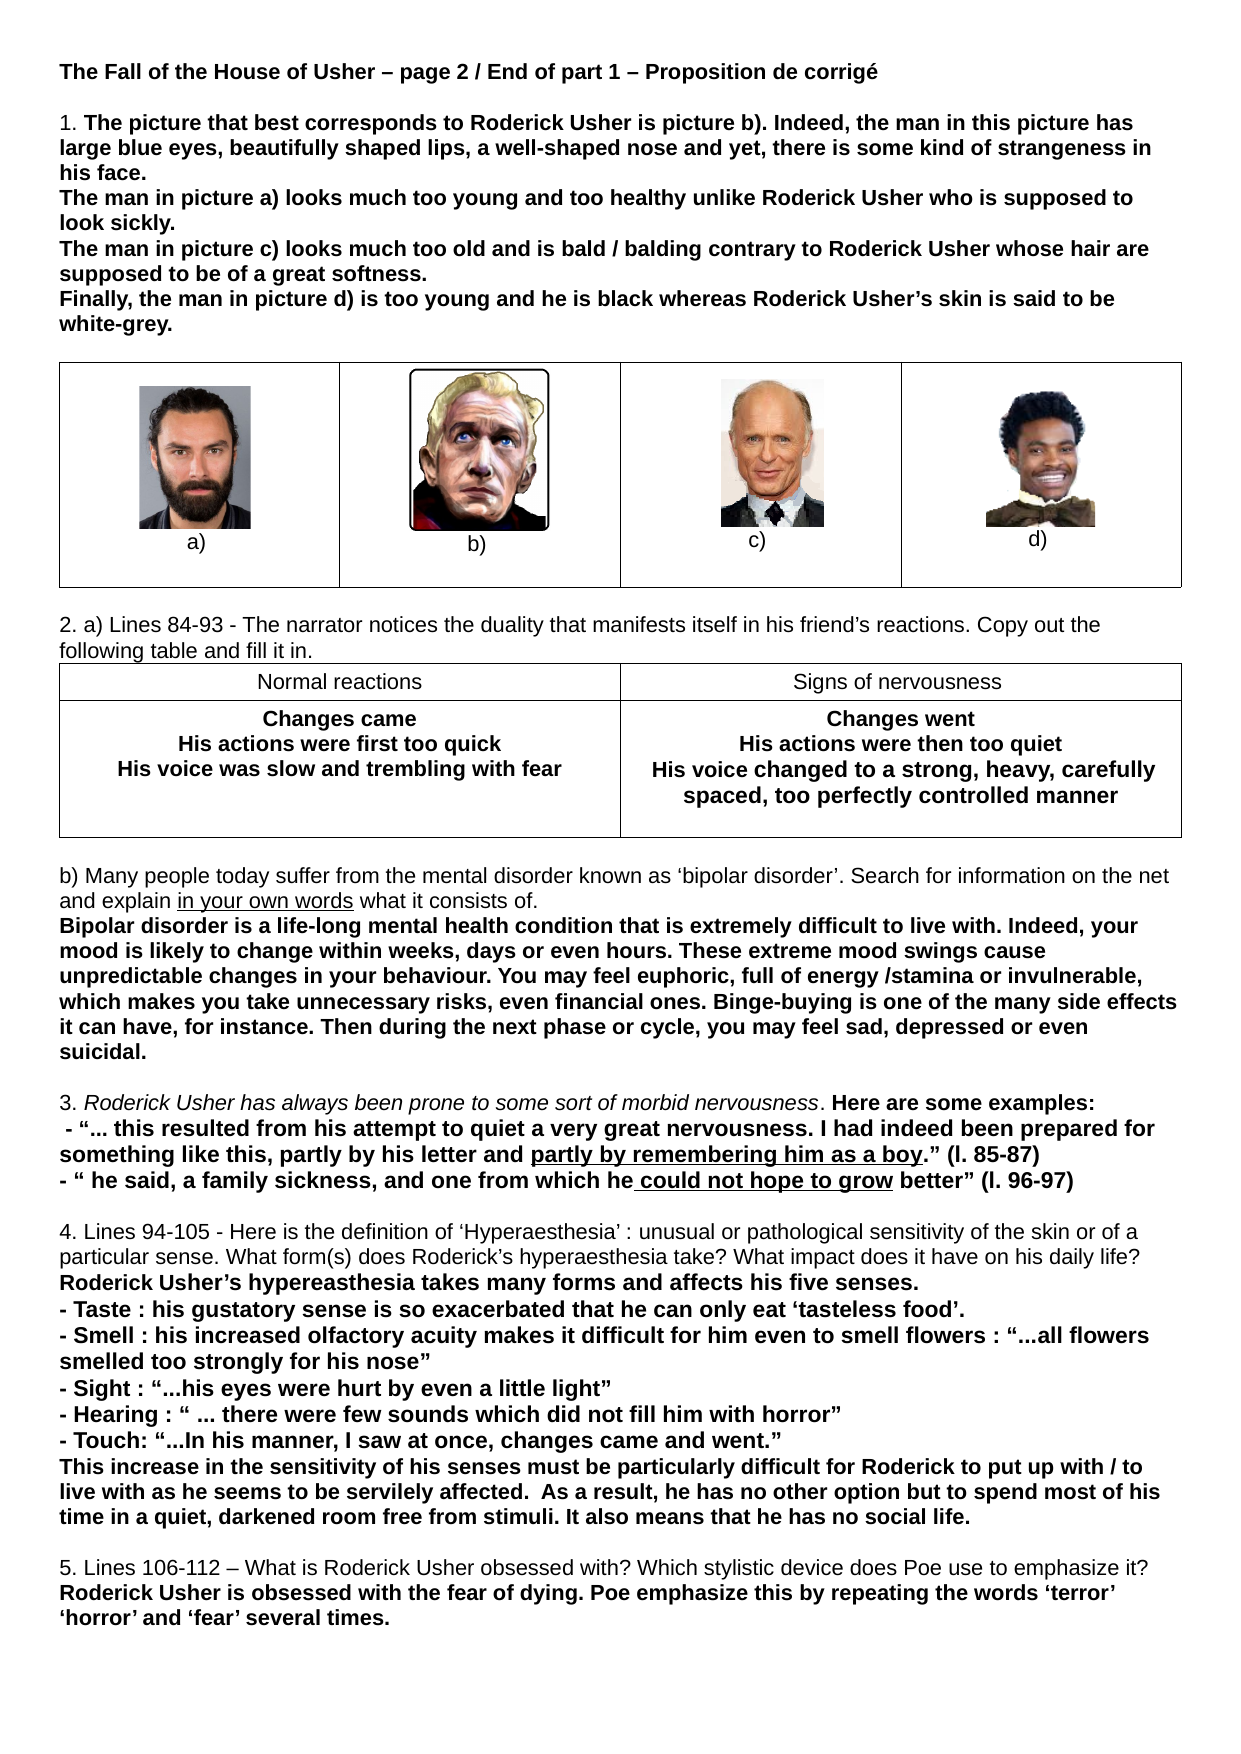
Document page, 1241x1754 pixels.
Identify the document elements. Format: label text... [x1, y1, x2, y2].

text 1. The picture that best corresponds to Roderick Usher is picture b). Indeed, the man in this picture has large blue eyes, beautifully shaped lips, a well-shaped nose and yet, there is some kind of strangeness in his face. The man in picture a) looks much too young and too healthy unlike Roderick Usher who is supposed to look sickly. The man in picture c) looks much too old and is bald / balding contrary to Roderick Usher whose hair are supposed to be of a great softness. Finally, the man in picture d) is too young and he is black whereas Roderick Usher’s skin is said to be white-grey. [59, 109, 1181, 336]
text b) Many people today suffer from the mental disorder known as ‘bipolar disorder’. Search for information on the net and explain in your own words what it consists of. Bipolar disorder is a life-long mental health condition that is extremely difficult to live with. Indeed, your mood is likely to change within weeks, days or even hours. These extreme mood swings cause unpredictable changes in your behaviour. You may feel euphoric, full of energy /stamina or invulnerable, which makes you take unnecessary risks, even financial ones. Binge-buying is one of the many side effects it can have, for instance. Then during the next phase or cycle, you may feel sad, depressed or even suicidal. [59, 862, 1181, 1064]
table_cell Changes went His actions were then too quiet His voice changed to a strong, heavy, carefully spaced, too perfectly controlled manner [621, 701, 1181, 837]
table_header Normal reactions [60, 664, 620, 699]
table_header c) [621, 363, 901, 587]
text 2. a) Lines 84-93 - The narrator notices the duality that manifests itself in his friend’s reactions. Copy out the following table and fill it in. [59, 612, 1181, 663]
text Roderick Usher is obsessed with the fear of dying. Poe emphasize this by repeating the words ‘terror’ ‘horror’ and ‘fear’ several times. [59, 1580, 1181, 1630]
text 4. Lines 94-105 - Here is the definition of ‘Hyperaesthesia’ : unusual or pathological sensitivity of the skin or of a particular sense. What form(s) does Roderick’s hyperaesthesia take? What impact does it have on his daily life? Roderick Usher’s hypereasthesia takes many forms and affects his five senses. - Taste : his gustatory sense is so exacerbated that he can only eat ‘tasteless food’. - Smell : his increased olfactory acuity makes it difficult for him even to smell flowers : “...all flowers smelled too strongly for his nose” [59, 1219, 1181, 1375]
text This increase in the sensitivity of his senses must be particularly difficult for Roderick to put up with / to live with as he seems to be servilely affected. As a result, he has no other option but to spend most of his time in a quiet, darkened room free from stimuli. It also means that he has no social life. [59, 1454, 1181, 1529]
table_header d) [902, 363, 1181, 587]
text 3. Roderick Usher has always been prone to some sort of morbid nervousness. Here are some examples: [59, 1089, 1181, 1114]
table_header Signs of nervousness [621, 664, 1181, 699]
text - Sight : “...his eyes were hurt by even a little light” - Hearing : “ ... there were few sounds which did not fill him with horror” - Touch: “...In his manner, I saw at once, changes came and went.” [59, 1375, 1181, 1454]
picture [408, 367, 551, 531]
text The Fall of the House of Usher – page 2 / End of part 1 – Proposition de corrigé [59, 59, 1181, 84]
table_header a) [60, 363, 339, 587]
text - “... this resulted from his attempt to quiet a very great nervousness. I had indeed been prepared for something like this, partly by his letter and partly by remembering him as a boy.” (l. 85-87) - “ he said, a family sickness, and one from which he could not hope to grow better” (l. 96-97) [59, 1114, 1181, 1194]
table_header b) [340, 363, 620, 587]
picture [139, 386, 251, 529]
text 5. Lines 106-112 – What is Roderick Usher obsessed with? Which stylistic device does Poe use to emphasize it? [59, 1554, 1181, 1580]
table_cell Changes came His actions were first too quick His voice was slow and trembling with fear [60, 701, 620, 837]
picture [986, 389, 1096, 527]
picture [721, 379, 824, 527]
